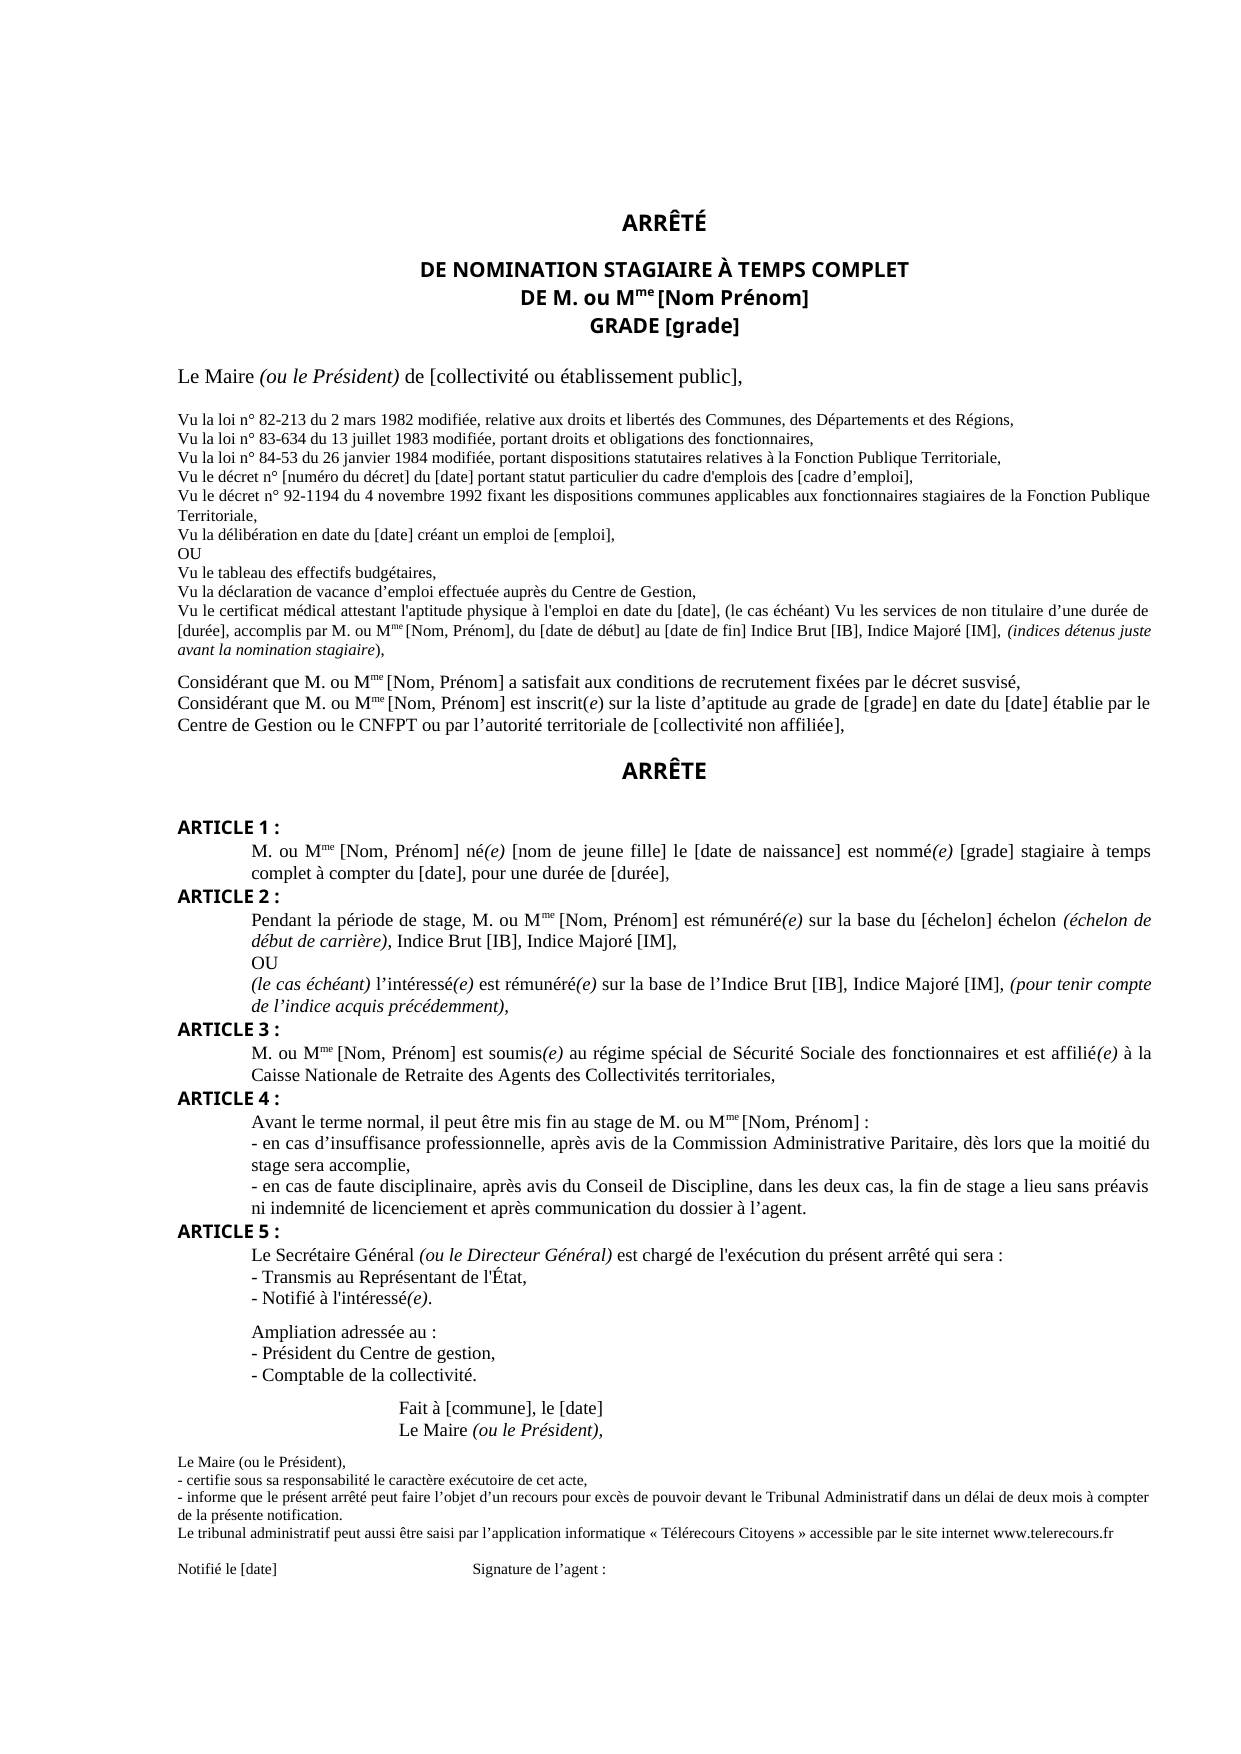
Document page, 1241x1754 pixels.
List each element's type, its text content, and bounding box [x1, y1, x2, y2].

text Vu le certificat médical attestant l'aptitude physique à l'emploi en date du [date], (le cas échéant) Vu les services de non titulaire d’une durée de [durée], accomplis par M. ou Mme [Nom, Prénom], du [date de début] au [date de fin] Indice Brut [IB], Indice Majoré [IM], (indices détenus juste avant la nomination stagiaire), [177, 601, 1152, 659]
text ARRÊTÉ [177, 207, 1152, 238]
text Vu la loi n° 84-53 du 26 janvier 1984 modifiée, portant dispositions statutaires relatives à la Fonction Publique Territoriale, [177, 448, 1152, 467]
text GRADE [grade] [177, 312, 1152, 340]
text ARTICLE 2 : [177, 883, 1152, 909]
text DE NOMINATION STAGIAIRE À TEMPS COMPLET [177, 255, 1152, 283]
text - Notifié à l'intéressé(e). [251, 1287, 1152, 1309]
text M. ou Mme [Nom, Prénom] né(e) [nom de jeune fille] le [date de naissance] est nommé(e) [grade] stagiaire à temps complet à compter du [date], pour une durée de [durée], [251, 840, 1152, 883]
text Pendant la période de stage, M. ou Mme [Nom, Prénom] est rémunéré(e) sur la base du [échelon] échelon (échelon de début de carrière), Indice Brut [IB], Indice Majoré [IM], [251, 909, 1152, 952]
text - Président du Centre de gestion, [251, 1342, 1152, 1364]
text Avant le terme normal, il peut être mis fin au stage de M. ou Mme [Nom, Prénom] : [251, 1111, 1152, 1132]
text Ampliation adressée au : [251, 1321, 1152, 1342]
text OU [177, 544, 1152, 563]
text (le cas échéant) l’intéressé(e) est rémunéré(e) sur la base de l’Indice Brut [IB], Indice Majoré [IM], (pour tenir compte de l’indice acquis précédemment), [251, 973, 1152, 1016]
text Le Secrétaire Général (ou le Directeur Général) est chargé de l'exécution du présent arrêté qui sera : [251, 1244, 1152, 1266]
text ARTICLE 4 : [177, 1085, 1152, 1111]
text Le Maire (ou le Président), [177, 1452, 1152, 1470]
text M. ou Mme [Nom, Prénom] est soumis(e) au régime spécial de Sécurité Sociale des fonctionnaires et est affilié(e) à la Caisse Nationale de Retraite des Agents des Collectivités territoriales, [251, 1042, 1152, 1085]
text - Transmis au Représentant de l'État, [251, 1266, 1152, 1287]
text Fait à [commune], le [date] [398, 1397, 1152, 1419]
text - Comptable de la collectivité. [251, 1364, 1152, 1385]
text Vu le décret n° [numéro du décret] du [date] portant statut particulier du cadre d'emplois des [cadre d’emploi], [177, 467, 1152, 486]
text - en cas de faute disciplinaire, après avis du Conseil de Discipline, dans les deux cas, la fin de stage a lieu sans préavis ni indemnité de licenciement et après communication du dossier à l’agent. [251, 1175, 1152, 1218]
text ARTICLE 1 : [177, 814, 1152, 840]
text Notifié le [date] Signature de l’agent : [177, 1560, 1152, 1578]
text Vu la délibération en date du [date] créant un emploi de [emploi], [177, 524, 1152, 544]
text Considérant que M. ou Mme [Nom, Prénom] est inscrit(e) sur la liste d’aptitude au grade de [grade] en date du [date] établie par le Centre de Gestion ou le CNFPT ou par l’autorité territoriale de [collectivité non affiliée], [177, 692, 1152, 735]
text Considérant que M. ou Mme [Nom, Prénom] a satisfait aux conditions de recrutement fixées par le décret susvisé, [177, 671, 1152, 692]
text OU [251, 952, 1152, 973]
text Vu la déclaration de vacance d’emploi effectuée auprès du Centre de Gestion, [177, 582, 1152, 601]
text Vu le tableau des effectifs budgétaires, [177, 563, 1152, 582]
text - certifie sous sa responsabilité le caractère exécutoire de cet acte, [177, 1470, 1152, 1488]
text - informe que le présent arrêté peut faire l’objet d’un recours pour excès de pouvoir devant le Tribunal Administratif dans un délai de deux mois à compter de la présente notification. [177, 1488, 1152, 1524]
text Le Maire (ou le Président) de [collectivité ou établissement public], [177, 364, 1152, 388]
text Vu la loi n° 82-213 du 2 mars 1982 modifiée, relative aux droits et libertés des Communes, des Départements et des Régions, [177, 409, 1152, 429]
text Le Maire (ou le Président), [398, 1419, 1152, 1440]
text DE M. ou Mme [Nom Prénom] [177, 283, 1152, 312]
text Vu le décret n° 92-1194 du 4 novembre 1992 fixant les dispositions communes applicables aux fonctionnaires stagiaires de la Fonction Publique Territoriale, [177, 486, 1152, 524]
text Le tribunal administratif peut aussi être saisi par l’application informatique « Télérecours Citoyens » accessible par le site internet www.telerecours.fr [177, 1524, 1152, 1542]
text Vu la loi n° 83-634 du 13 juillet 1983 modifiée, portant droits et obligations des fonctionnaires, [177, 429, 1152, 448]
text ARRÊTE [177, 754, 1152, 786]
text ARTICLE 3 : [177, 1016, 1152, 1042]
text ARTICLE 5 : [177, 1218, 1152, 1244]
text - en cas d’insuffisance professionnelle, après avis de la Commission Administrative Paritaire, dès lors que la moitié du stage sera accomplie, [251, 1132, 1152, 1175]
